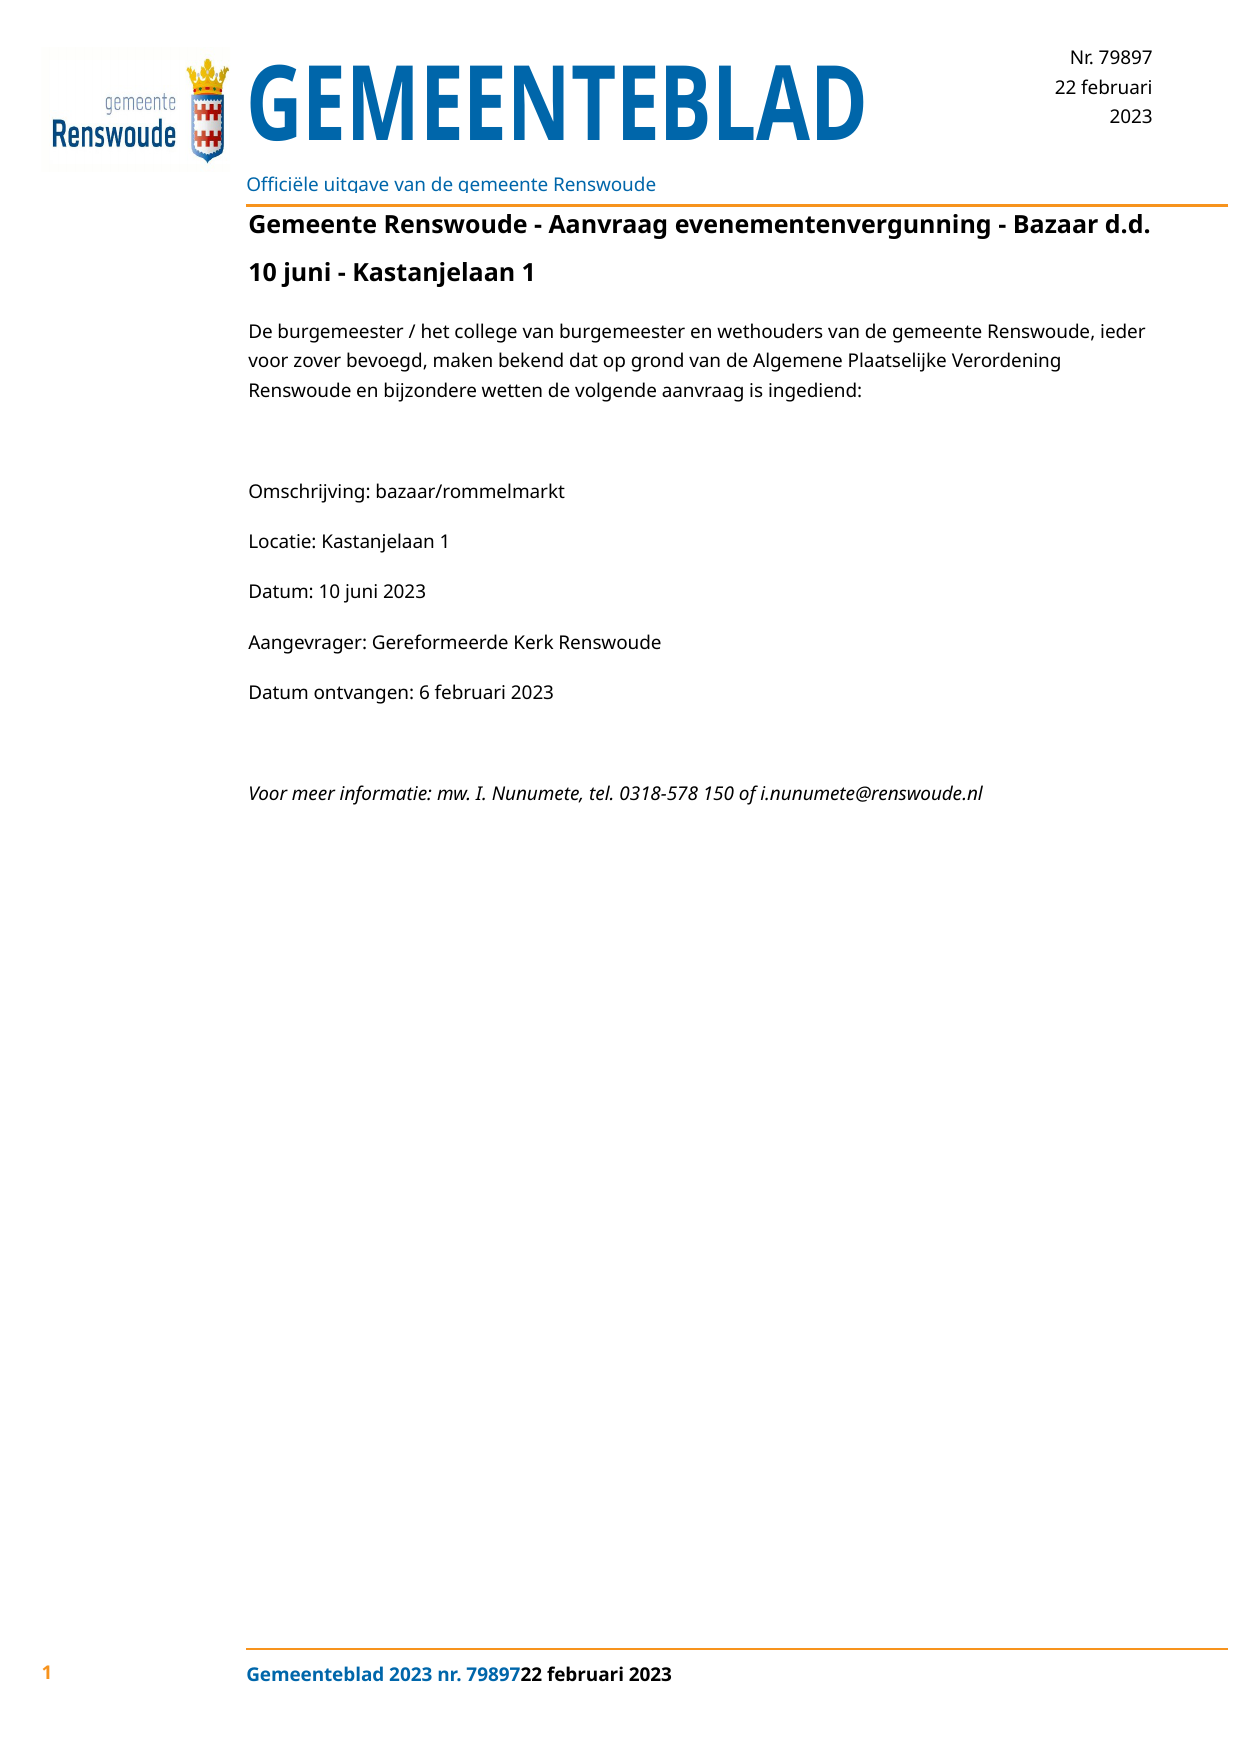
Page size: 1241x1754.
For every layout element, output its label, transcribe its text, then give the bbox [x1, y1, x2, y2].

text Omschrijving: bazaar/rommelmarkt [248, 478, 1152, 504]
text Gemeente Renswoude - Aanvraag evenementenvergunning - Bazaar d.d. 10 juni - Kastanjelaan 1 [248, 207, 1152, 288]
picture [41, 47, 231, 172]
text Voor meer informatie: mw. I. Nunumete, tel. 0318-578 150 of i.nunumete@renswoude.nl [248, 780, 1152, 806]
text Datum ontvangen: 6 februari 2023 [248, 679, 1152, 705]
text Aangevrager: Gereformeerde Kerk Renswoude [248, 629, 1152, 655]
text Datum: 10 juni 2023 [248, 579, 1152, 604]
text De burgemeester / het college van burgemeester en wethouders van de gemeente Renswoude, ieder voor zover bevoegd, maken bekend dat op grond van de Algemene Plaatselijke Verordening Renswoude en bijzondere wetten de volgende aanvraag is ingediend: [248, 318, 1152, 403]
text Locatie: Kastanjelaan 1 [248, 528, 1152, 554]
